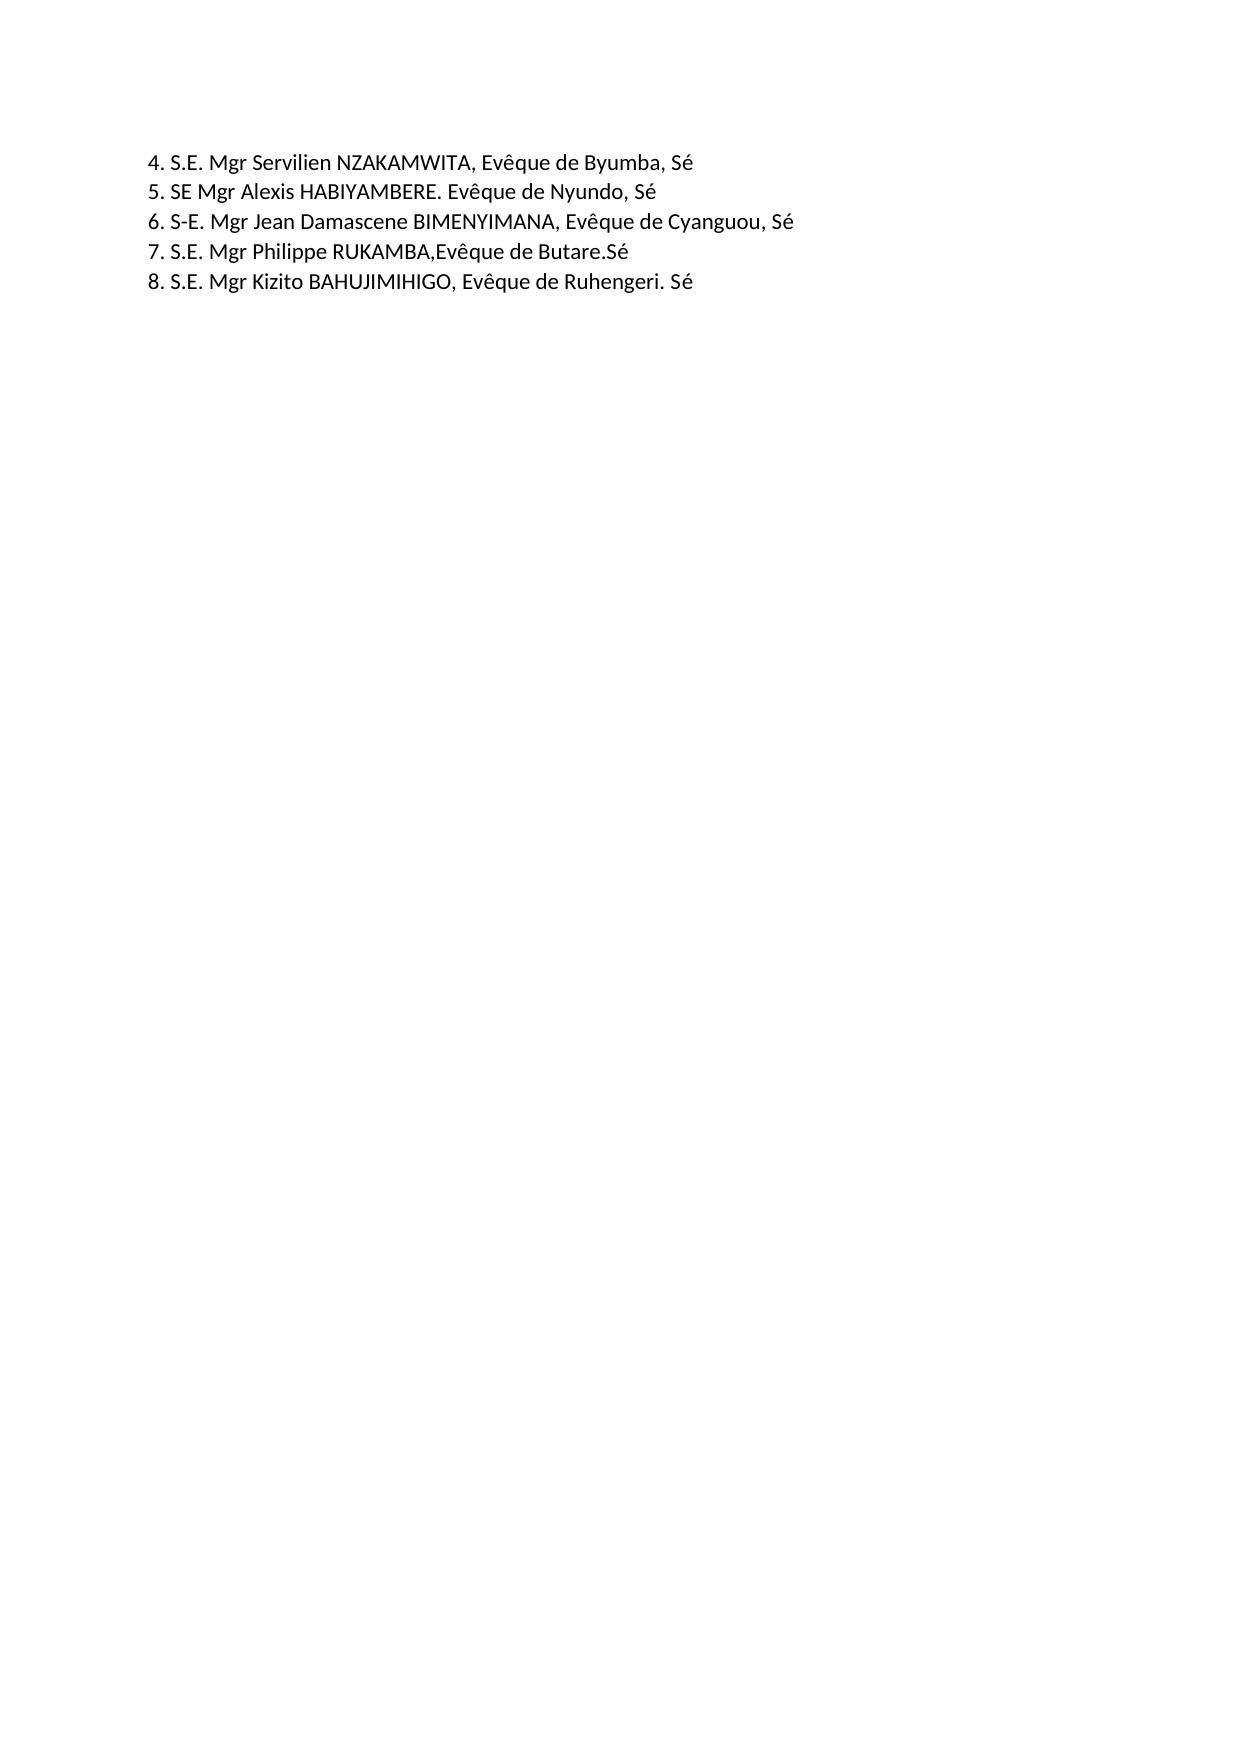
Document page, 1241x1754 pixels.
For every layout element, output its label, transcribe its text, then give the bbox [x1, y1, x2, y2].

text 4. S.E. Mgr Servilien NZAKAMWITA, Evêque de Byumba, Sé 5. SE Mgr Alexis HABIYAMBERE. Evêque de Nyundo, Sé 6. S-E. Mgr Jean Damascene BIMENYIMANA, Evêque de Cyanguou, Sé 7. S.E. Mgr Philippe RUKAMBA,Evêque de Butare.Sé 8. S.E. Mgr Kizito BAHUJIMIHIGO, Evêque de Ruhengeri. Sé [148, 148, 1093, 295]
